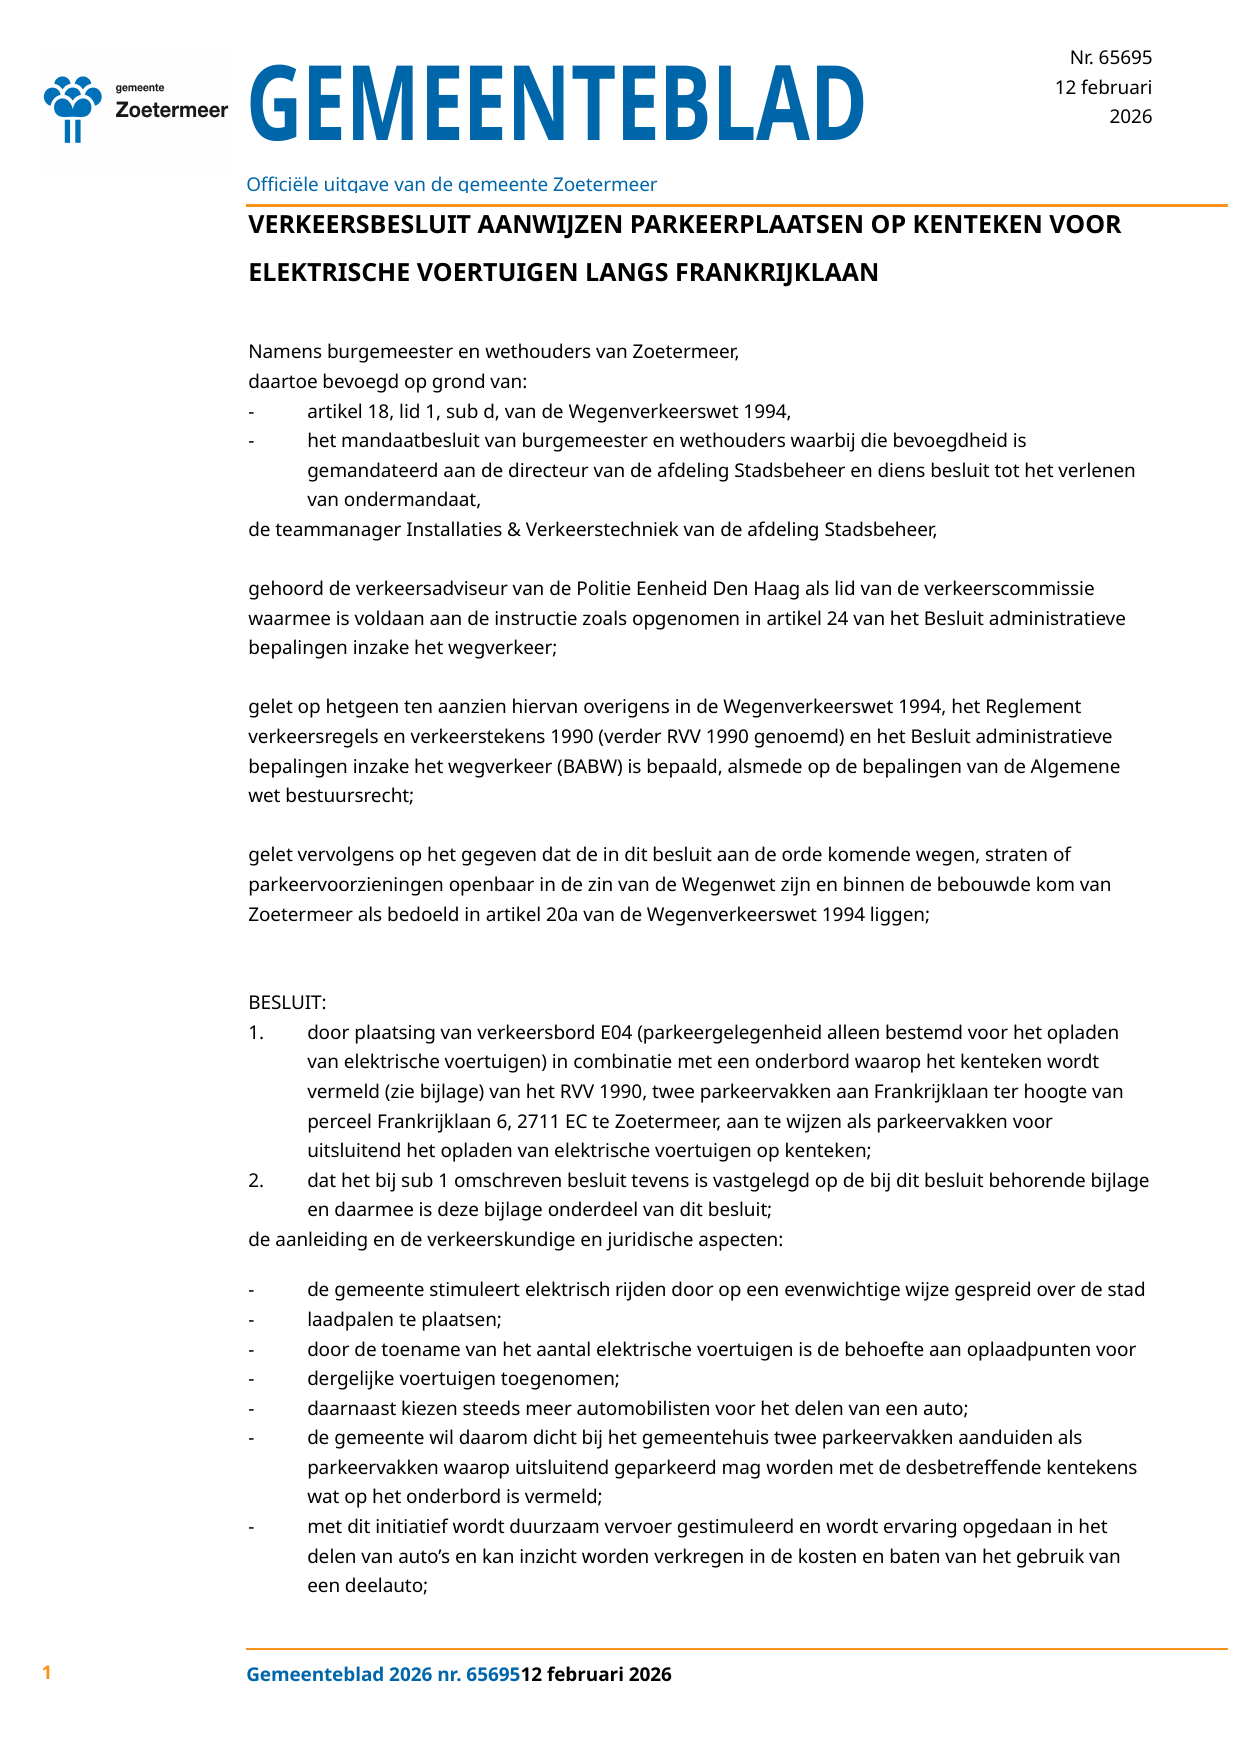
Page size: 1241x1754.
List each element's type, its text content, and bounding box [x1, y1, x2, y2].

picture [41, 47, 231, 172]
text daartoe bevoegd op grond van: [248, 368, 1152, 394]
list artikel 18, lid 1, sub d, van de Wegenverkeerswet 1994, [248, 398, 1152, 423]
text BESLUIT: [248, 989, 1152, 1015]
text gelet op hetgeen ten aanzien hiervan overigens in de Wegenverkeerswet 1994, het Reglement verkeersregels en verkeerstekens 1990 (verder RVV 1990 genoemd) en het Besluit administratieve bepalingen inzake het wegverkeer (BABW) is bepaald, alsmede op de bepalingen van de Algemene wet bestuursrecht; [248, 694, 1152, 808]
list daarnaast kiezen steeds meer automobilisten voor het delen van een auto; [248, 1395, 1152, 1421]
list dat het bij sub 1 omschreven besluit tevens is vastgelegd op de bij dit besluit behorende bijlage en daarmee is deze bijlage onderdeel van dit besluit; [248, 1167, 1152, 1222]
text de teammanager Installaties & Verkeerstechniek van de afdeling Stadsbeheer, [248, 516, 1152, 542]
list met dit initiatief wordt duurzaam vervoer gestimuleerd en wordt ervaring opgedaan in het delen van auto’s en kan inzicht worden verkregen in de kosten en baten van het gebruik van een deelauto; [248, 1513, 1152, 1598]
list dergelijke voertuigen toegenomen; [248, 1365, 1152, 1391]
list door plaatsing van verkeersbord E04 (parkeergelegenheid alleen bestemd voor het opladen van elektrische voertuigen) in combinatie met een onderbord waarop het kenteken wordt vermeld (zie bijlage) van het RVV 1990, twee parkeervakken aan Frankrijklaan ter hoogte van perceel Frankrijklaan 6, 2711 EC te Zoetermeer, aan te wijzen als parkeervakken voor uitsluitend het opladen van elektrische voertuigen op kenteken; [248, 1019, 1152, 1163]
list door de toename van het aantal elektrische voertuigen is de behoefte aan oplaadpunten voor [248, 1336, 1152, 1361]
list laadpalen te plaatsen; [248, 1306, 1152, 1332]
list het mandaatbesluit van burgemeester en wethouders waarbij die bevoegdheid is gemandateerd aan de directeur van de afdeling Stadsbeheer en diens besluit tot het verlenen van ondermandaat, [248, 427, 1152, 512]
text Namens burgemeester en wethouders van Zoetermeer, [248, 339, 1152, 364]
text VERKEERSBESLUIT AANWIJZEN PARKEERPLAATSEN OP KENTEKEN VOOR ELEKTRISCHE VOERTUIGEN LANGS FRANKRIJKLAAN [248, 207, 1152, 288]
text gehoord de verkeersadviseur van de Politie Eenheid Den Haag als lid van de verkeerscommissie waarmee is voldaan aan de instructie zoals opgenomen in artikel 24 van het Besluit administratieve bepalingen inzake het wegverkeer; [248, 575, 1152, 660]
list de gemeente stimuleert elektrisch rijden door op een evenwichtige wijze gespreid over de stad [248, 1277, 1152, 1302]
list de gemeente wil daarom dicht bij het gemeentehuis twee parkeervakken aanduiden als parkeervakken waarop uitsluitend geparkeerd mag worden met de desbetreffende kentekens wat op het onderbord is vermeld; [248, 1424, 1152, 1509]
text gelet vervolgens op het gegeven dat de in dit besluit aan de orde komende wegen, straten of parkeervoorzieningen openbaar in de zin van de Wegenwet zijn en binnen de bebouwde kom van Zoetermeer als bedoeld in artikel 20a van de Wegenverkeerswet 1994 liggen; [248, 842, 1152, 926]
text de aanleiding en de verkeerskundige en juridische aspecten: [248, 1226, 1152, 1252]
